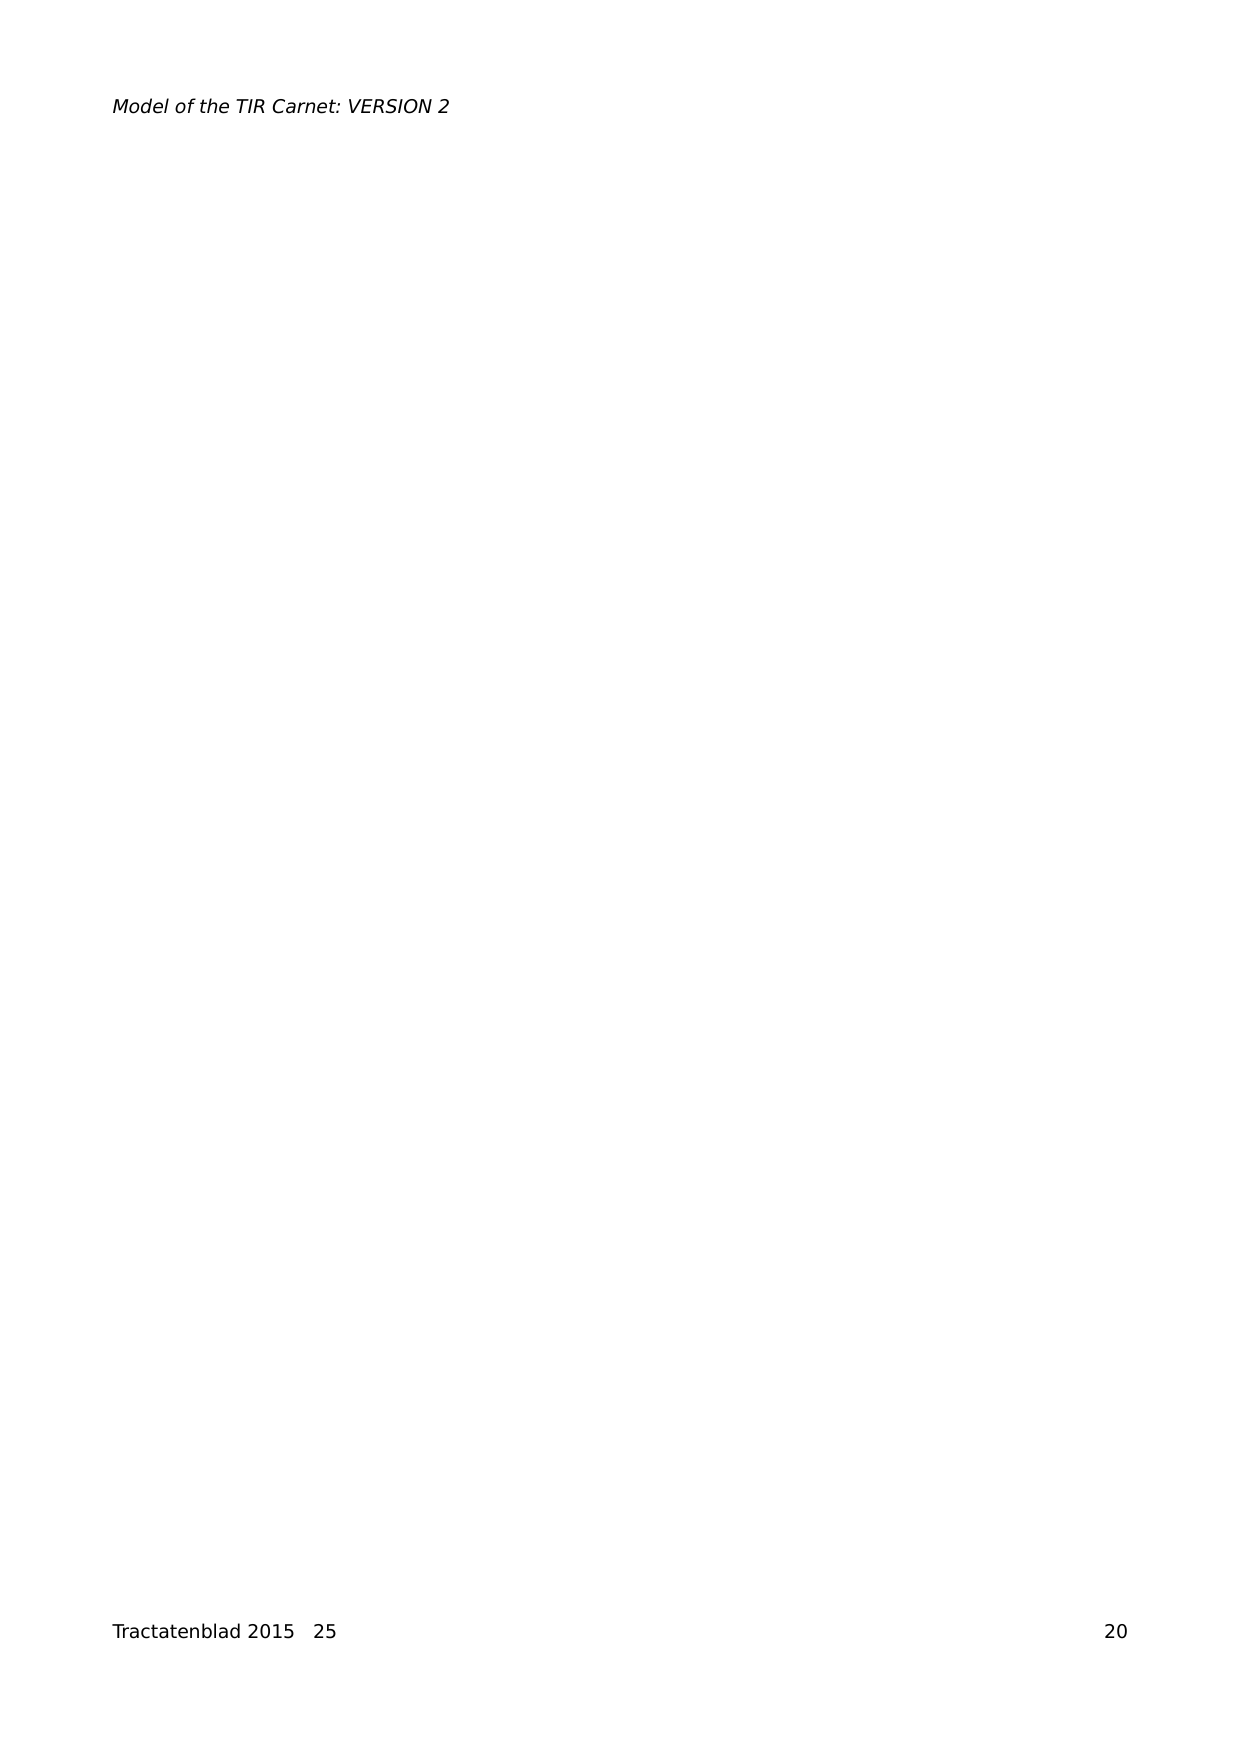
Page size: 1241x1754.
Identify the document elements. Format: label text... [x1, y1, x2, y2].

subtitle Model of the TIR Carnet: VERSION 2 [112, 96, 1128, 118]
